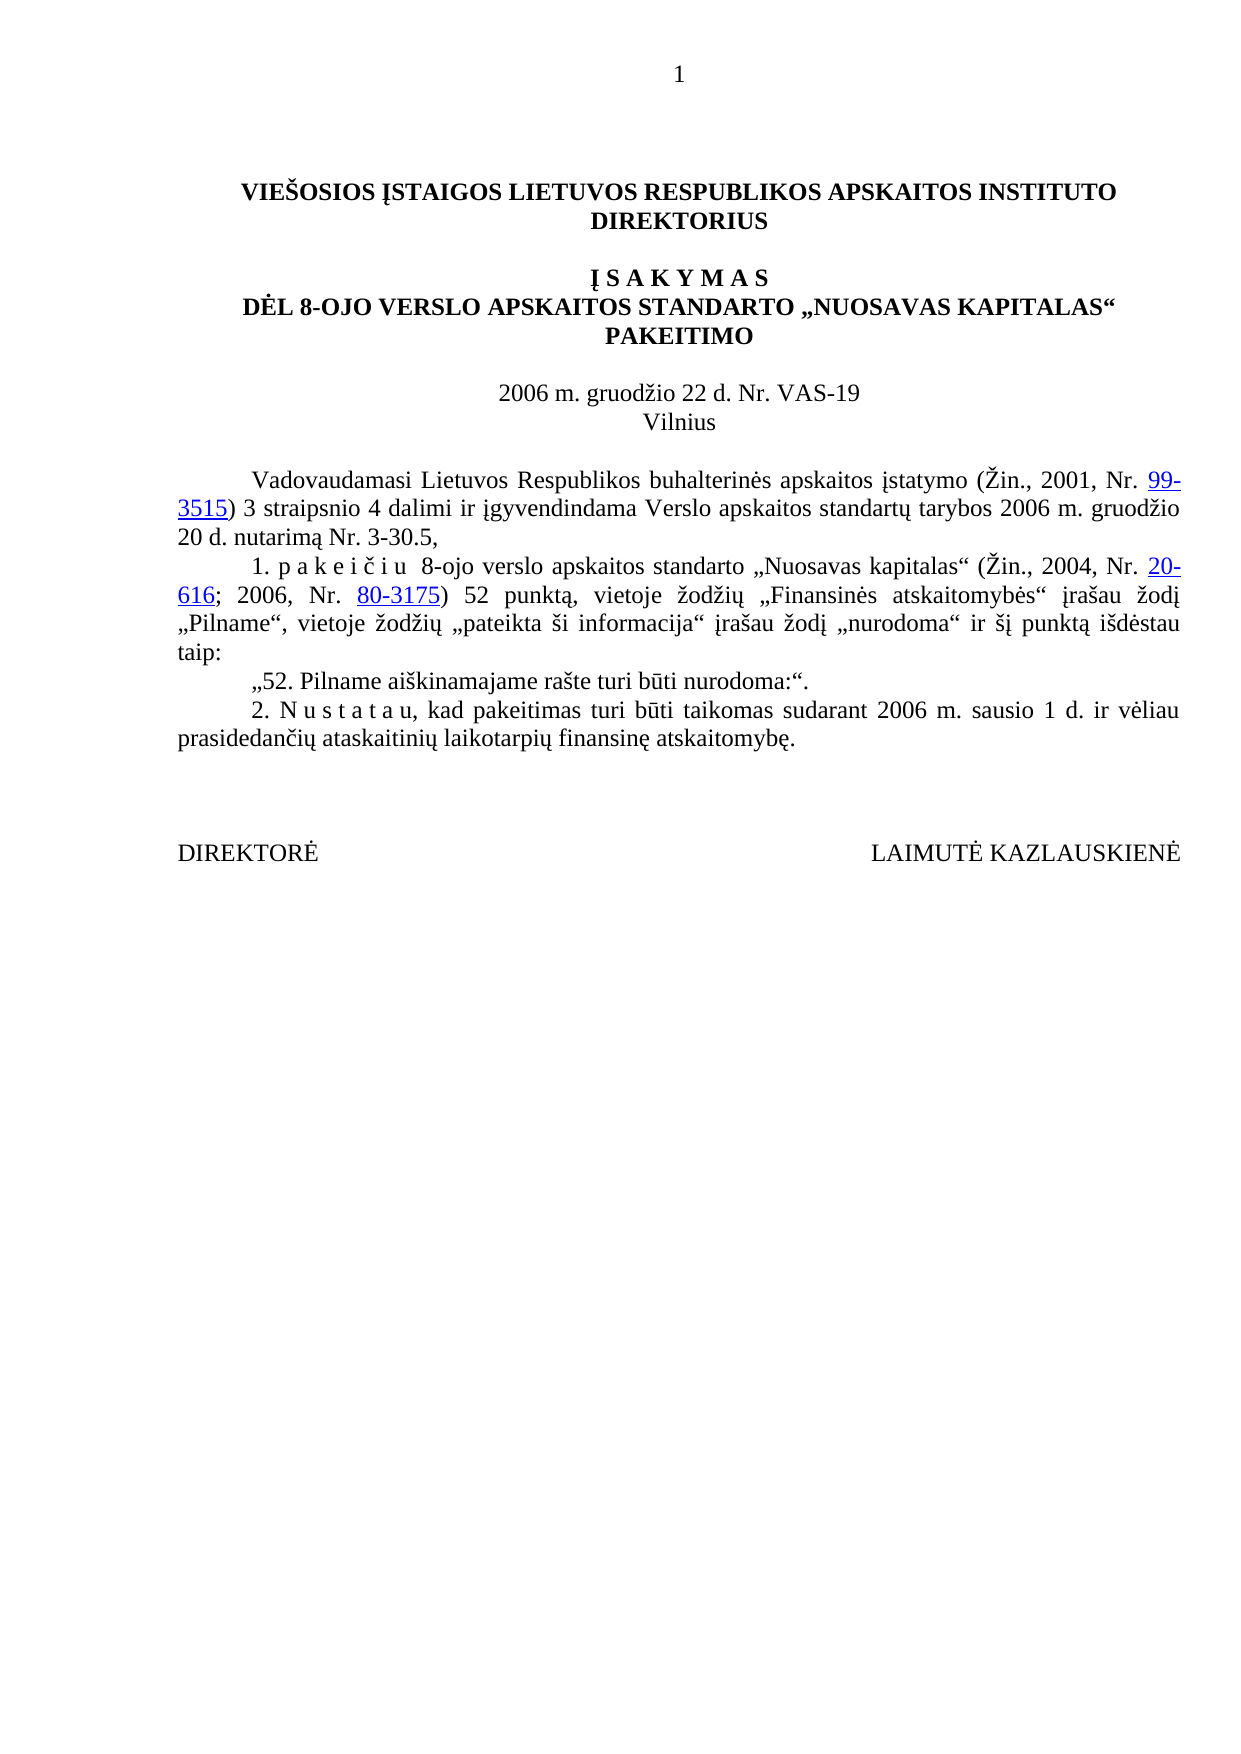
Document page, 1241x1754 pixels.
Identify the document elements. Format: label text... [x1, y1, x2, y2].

text 2. Nustatau, kad pakeitimas turi būti taikomas sudarant 2006 m. sausio 1 d. ir vėliau prasidedančių ataskaitinių laikotarpių finansinę atskaitomybę. [177, 695, 1181, 752]
text „52. Pilname aiškinamajame rašte turi būti nurodoma:“. [177, 666, 1181, 695]
text DĖL 8-OJO VERSLO APSKAITOS STANDARTO „NUOSAVAS KAPITALAS“ PAKEITIMO [177, 292, 1181, 350]
text VIEŠOSIOS ĮSTAIGOS LIETUVOS RESPUBLIKOS APSKAITOS INSTITUTO DIREKTORIUS [177, 177, 1181, 235]
text Vilnius [177, 407, 1181, 436]
text DIREKTORĖ LAIMUTĖ KAZLAUSKIENĖ [177, 838, 1181, 867]
text Į S A K Y M A S [177, 263, 1181, 292]
text 1. pakeičiu 8-ojo verslo apskaitos standarto „Nuosavas kapitalas“ (Žin., 2004, Nr. 20-616; 2006, Nr. 80-3175) 52 punktą, vietoje žodžių „Finansinės atskaitomybės“ įrašau žodį „Pilname“, vietoje žodžių „pateikta ši informacija“ įrašau žodį „nurodoma“ ir šį punktą išdėstau taip: [177, 551, 1181, 666]
text Vadovaudamasi Lietuvos Respublikos buhalterinės apskaitos įstatymo (Žin., 2001, Nr. 99-3515) 3 straipsnio 4 dalimi ir įgyvendindama Verslo apskaitos standartų tarybos 2006 m. gruodžio 20 d. nutarimą Nr. 3-30.5, [177, 465, 1181, 551]
text 2006 m. gruodžio 22 d. Nr. VAS-19 [177, 378, 1181, 407]
